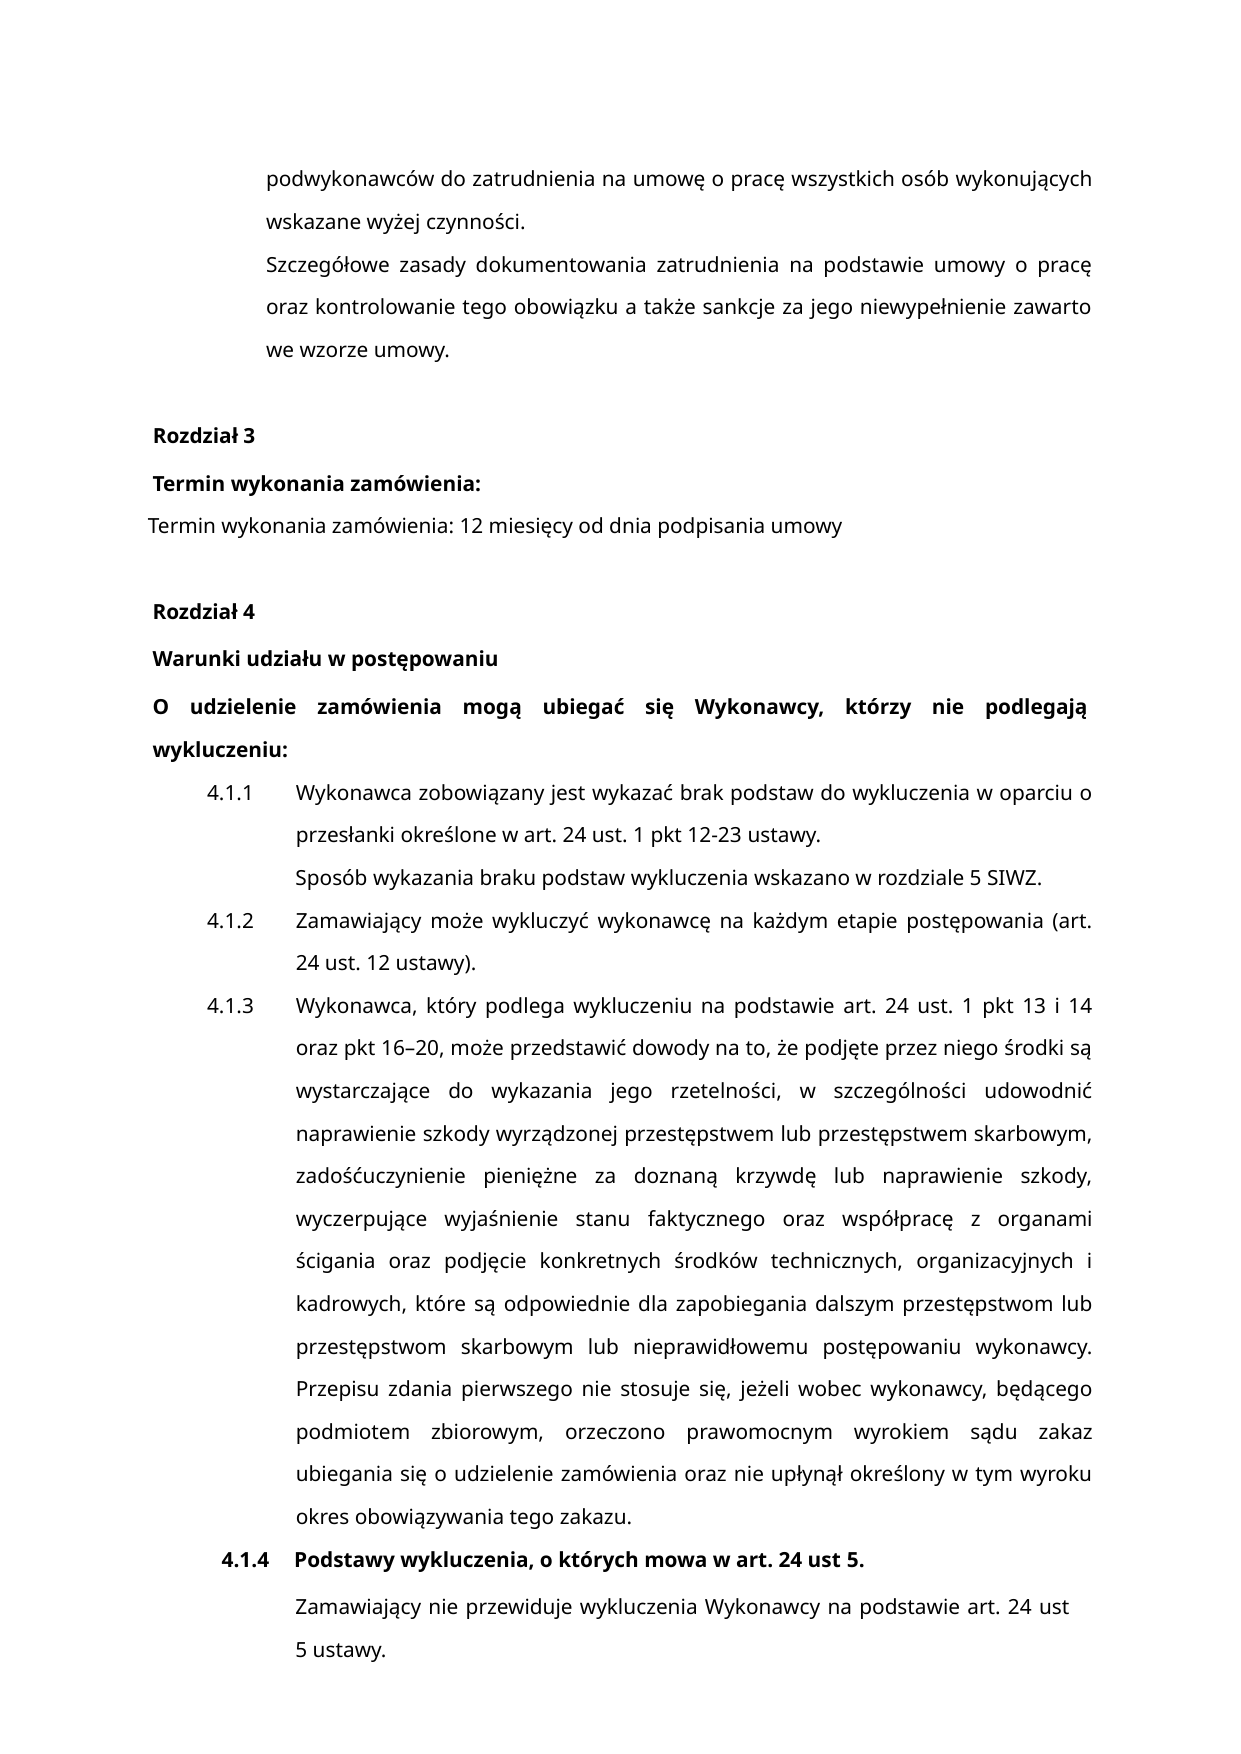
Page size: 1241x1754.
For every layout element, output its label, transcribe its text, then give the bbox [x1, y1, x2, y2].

text Rozdział 3 [153, 421, 1088, 449]
list Podstawy wykluczenia, o których mowa w art. 24 ust 5. [221, 1545, 1123, 1573]
list Zamawiający może wykluczyć wykonawcę na każdym etapie postępowania (art. 24 ust. 12 ustawy). [207, 906, 1092, 977]
text Sposób wykazania braku podstaw wykluczenia wskazano w rozdziale 5 SIWZ. [295, 863, 1070, 892]
text Zamawiający nie przewiduje wykluczenia Wykonawcy na podstawie art. 24 ust 5 ustawy. [295, 1592, 1070, 1663]
text Rozdział 4 [152, 597, 1088, 625]
text podwykonawców do zatrudnienia na umowę o pracę wszystkich osób wykonujących wskazane wyżej czynności. [266, 164, 1093, 236]
text Warunki udziału w postępowaniu [152, 644, 1088, 673]
text Termin wykonania zamówienia: 12 miesięcy od dnia podpisania umowy [148, 511, 1123, 540]
text Szczegółowe zasady dokumentowania zatrudnienia na podstawie umowy o pracę oraz kontrolowanie tego obowiązku a także sankcje za jego niewypełnienie zawarto we wzorze umowy. [266, 250, 1093, 363]
text O udzielenie zamówienia mogą ubiegać się Wykonawcy, którzy nie podlegają wykluczeniu: [152, 692, 1088, 763]
text Termin wykonania zamówienia: [152, 469, 1088, 497]
list Wykonawca, który podlega wykluczeniu na podstawie art. 24 ust. 1 pkt 13 i 14 oraz pkt 16–20, może przedstawić dowody na to, że podjęte przez niego środki są wystarczające do wykazania jego rzetelności, w szczególności udowodnić naprawienie szkody wyrządzonej przestępstwem lub przestępstwem skarbowym, zadośćuczynienie pieniężne za doznaną krzywdę lub naprawienie szkody, wyczerpujące wyjaśnienie stanu faktycznego oraz współpracę z organami ścigania oraz podjęcie konkretnych środków technicznych, organizacyjnych i kadrowych, które są odpowiednie dla zapobiegania dalszym przestępstwom lub przestępstwom skarbowym lub nieprawidłowemu postępowaniu wykonawcy. Przepisu zdania pierwszego nie stosuje się, jeżeli wobec wykonawcy, będącego podmiotem zbiorowym, orzeczono prawomocnym wyrokiem sądu zakaz ubiegania się o udzielenie zamówienia oraz nie upłynął określony w tym wyroku okres obowiązywania tego zakazu. [207, 991, 1093, 1531]
list Wykonawca zobowiązany jest wykazać brak podstaw do wykluczenia w oparciu o przesłanki określone w art. 24 ust. 1 pkt 12-23 ustawy. [207, 778, 1093, 849]
